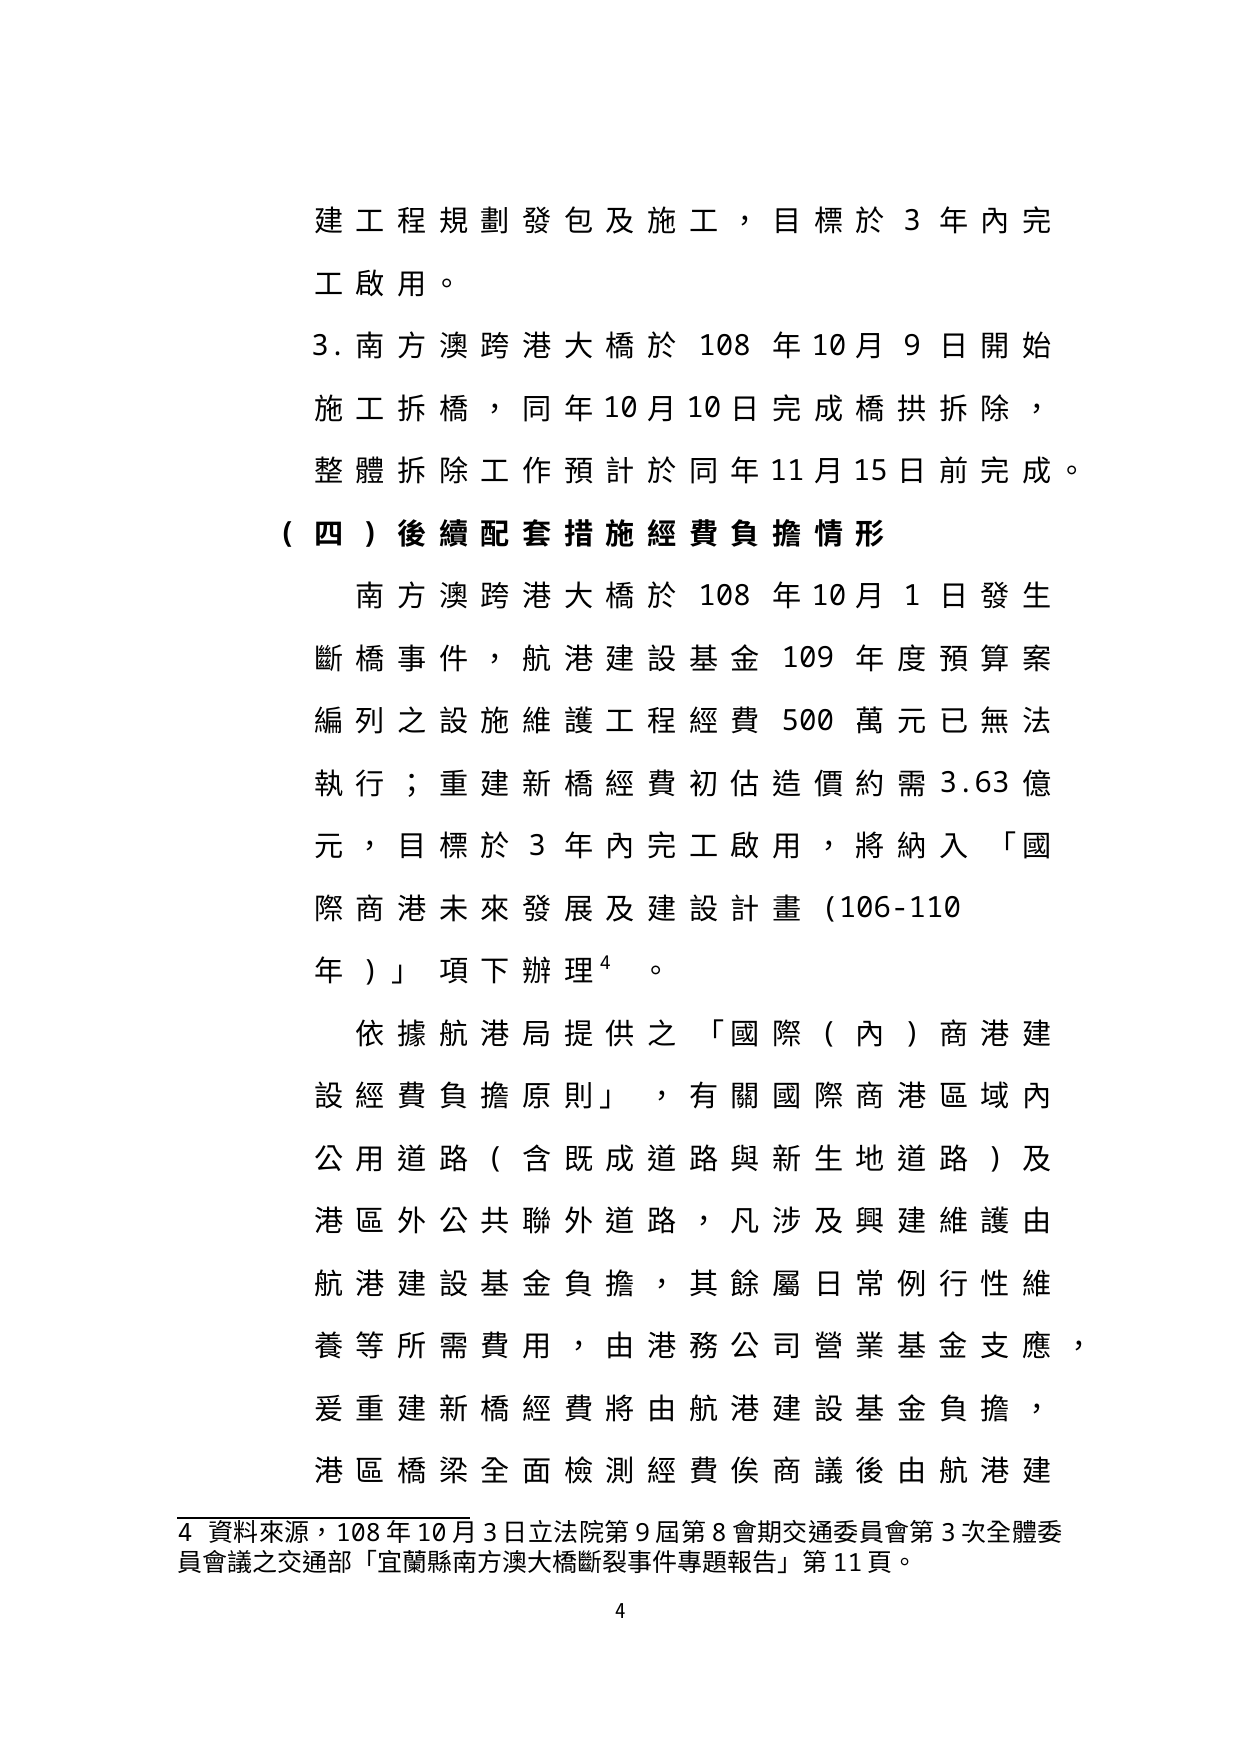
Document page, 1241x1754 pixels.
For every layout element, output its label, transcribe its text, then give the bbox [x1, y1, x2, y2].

text 建工程規劃發包及施工，目標於3年內完工啟用。 [271, 177, 1058, 302]
text 南方澳跨港大橋於108年10月1日發生斷橋事件，航港建設基金109年度預算案編列之設施維護工程經費500萬元已無法執行；重建新橋經費初估造價約需3.63億元，目標於3年內完工啟用，將納入「國際商港未來發展及建設計畫(106-110年)」項下辦理。 [271, 552, 1058, 990]
text 資料來源，108年10月3日立法院第9屆第8會期交通委員會第3次全體委員會議之交通部「宜蘭縣南方澳大橋斷裂事件專題報告」第11頁。 [177, 1518, 1063, 1577]
text 依據航港局提供之「國際(內)商港建設經費負擔原則」，有關國際商港區域內公用道路(含既成道路與新生地道路)及港區外公共聯外道路，凡涉及興建維護由航港建設基金負擔，其餘屬日常例行性維養等所需費用，由港務公司營業基金支應，爰重建新橋經費將由航港建設基金負擔，港區橋梁全面檢測經費俟商議後由航港建設基金及(或)港務公司支應。 [271, 990, 1058, 1490]
text (四)後續配套措施經費負擔情形 [242, 490, 1058, 552]
text 3.南方澳跨港大橋於108年10月9日開始施工拆橋，同年10月10日完成橋拱拆除，整體拆除工作預計於同年11月15日前完成。 [271, 302, 1058, 490]
